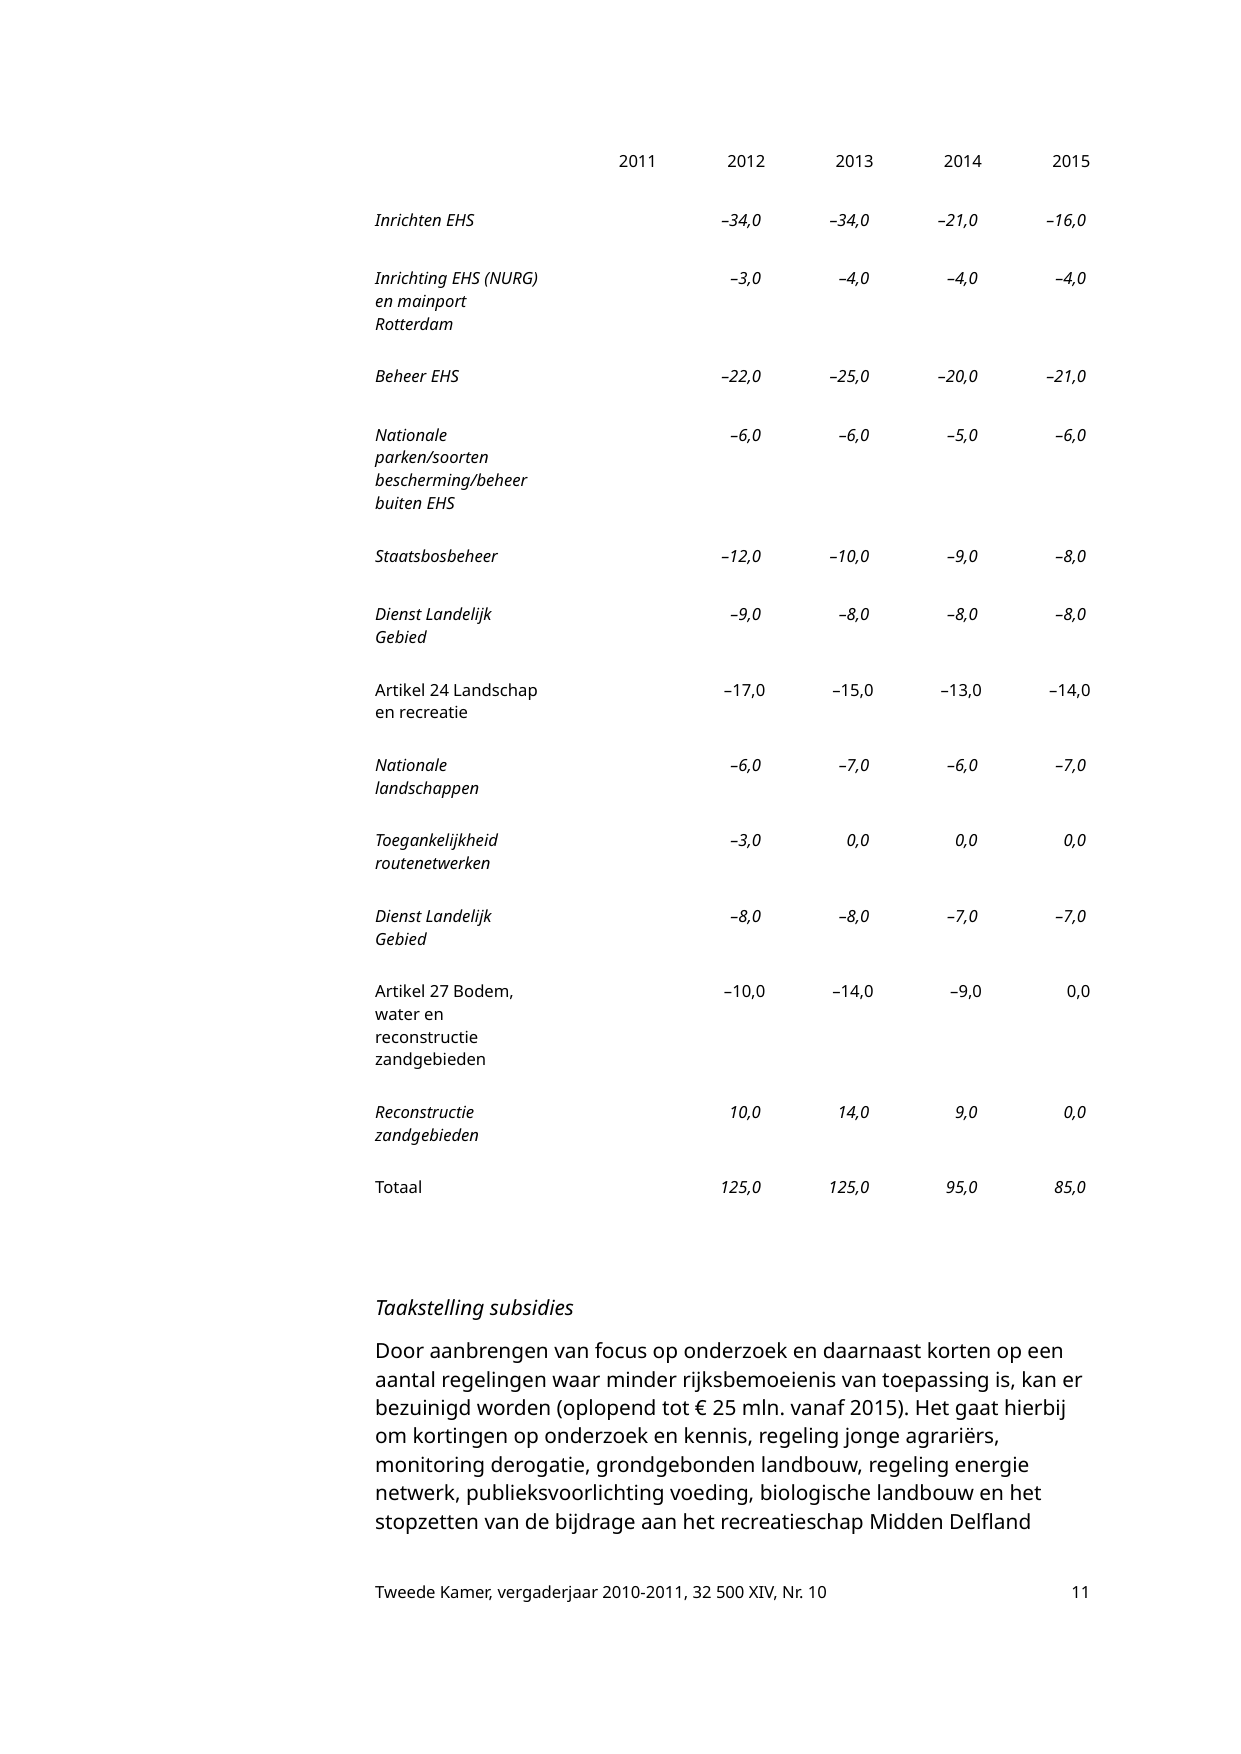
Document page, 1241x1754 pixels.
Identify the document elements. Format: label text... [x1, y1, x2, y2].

table_cell –7,0 [765, 754, 873, 829]
table_cell Totaal [375, 1176, 548, 1234]
table_cell Beheer EHS [375, 365, 548, 423]
table_cell –9,0 [873, 544, 982, 603]
table_cell –17,0 [657, 678, 765, 753]
table_cell –8,0 [873, 603, 982, 678]
table_cell 125,0 [765, 1176, 873, 1234]
table_cell –12,0 [657, 544, 765, 603]
table_cell –25,0 [765, 365, 873, 423]
table_cell 0,0 [765, 829, 873, 904]
table_cell [548, 754, 657, 829]
table_cell [548, 1101, 657, 1176]
table_cell –20,0 [873, 365, 982, 423]
table_cell [548, 980, 657, 1101]
table_cell –7,0 [982, 754, 1090, 829]
table_cell Artikel 27 Bodem, water en reconstructie zandgebieden [375, 980, 548, 1101]
table_cell [548, 678, 657, 753]
table_cell –8,0 [657, 904, 765, 980]
table_cell –9,0 [873, 980, 982, 1101]
table_cell Inrichten EHS [375, 209, 548, 267]
table_header 2013 [765, 150, 873, 208]
table_cell 0,0 [873, 829, 982, 904]
table_cell [548, 267, 657, 365]
table_cell –6,0 [657, 754, 765, 829]
table_cell [548, 904, 657, 980]
table_cell –21,0 [873, 209, 982, 267]
table_header 2011 [548, 150, 657, 208]
table_cell Toegankelijkheid routenetwerken [375, 829, 548, 904]
table_cell –8,0 [982, 544, 1090, 603]
table_cell –5,0 [873, 424, 982, 544]
table_cell [548, 209, 657, 267]
table_header 2014 [873, 150, 982, 208]
table_cell Artikel 24 Landschap en recreatie [375, 678, 548, 753]
table_cell –7,0 [982, 904, 1090, 980]
table_cell –14,0 [982, 678, 1090, 753]
text Taakstelling subsidies [375, 1293, 1090, 1321]
table_cell 85,0 [982, 1176, 1090, 1234]
table_cell [548, 829, 657, 904]
table_cell [548, 1176, 657, 1234]
table_header 2012 [657, 150, 765, 208]
table_cell 0,0 [982, 1101, 1090, 1176]
table_cell 125,0 [657, 1176, 765, 1234]
table_cell –8,0 [982, 603, 1090, 678]
table_cell –6,0 [873, 754, 982, 829]
table_cell –4,0 [873, 267, 982, 365]
table_header 2015 [982, 150, 1090, 208]
table_cell –6,0 [982, 424, 1090, 544]
table_cell –8,0 [765, 904, 873, 980]
table_cell –34,0 [765, 209, 873, 267]
table_cell Staatsbosbeheer [375, 544, 548, 603]
table_header [375, 150, 548, 208]
table_cell Nationale parken/soorten bescherming/beheer buiten EHS [375, 424, 548, 544]
table_cell –4,0 [982, 267, 1090, 365]
table_cell 0,0 [982, 980, 1090, 1101]
table_cell –10,0 [657, 980, 765, 1101]
table_cell [548, 365, 657, 423]
table_cell –7,0 [873, 904, 982, 980]
table_cell –34,0 [657, 209, 765, 267]
table_cell –15,0 [765, 678, 873, 753]
table_cell –9,0 [657, 603, 765, 678]
table_cell 95,0 [873, 1176, 982, 1234]
table_cell –3,0 [657, 829, 765, 904]
table_cell Dienst Landelijk Gebied [375, 904, 548, 980]
table_cell –8,0 [765, 603, 873, 678]
table_cell [548, 603, 657, 678]
table_cell 9,0 [873, 1101, 982, 1176]
table_cell Nationale landschappen [375, 754, 548, 829]
table_cell [548, 544, 657, 603]
table_cell Dienst Landelijk Gebied [375, 603, 548, 678]
table_cell –3,0 [657, 267, 765, 365]
table_cell –22,0 [657, 365, 765, 423]
table_cell Reconstructie zandgebieden [375, 1101, 548, 1176]
table_cell –6,0 [657, 424, 765, 544]
table_cell –13,0 [873, 678, 982, 753]
table_cell –21,0 [982, 365, 1090, 423]
text Door aanbrengen van focus op onderzoek en daarnaast korten op een aantal regelingen waar minder rijksbemoeienis van toepassing is, kan er bezuinigd worden (oplopend tot € 25 mln. vanaf 2015). Het gaat hierbij om kortingen op onderzoek en kennis, regeling jonge agrariërs, monitoring derogatie, grondgebonden landbouw, regeling energie netwerk, publieksvoorlichting voeding, biologische landbouw en het stopzetten van de bijdrage aan het recreatieschap Midden Delfland [375, 1336, 1090, 1535]
table_cell –14,0 [765, 980, 873, 1101]
table_cell 0,0 [982, 829, 1090, 904]
table_cell 10,0 [657, 1101, 765, 1176]
table_cell [548, 424, 657, 544]
table_cell –16,0 [982, 209, 1090, 267]
table_cell 14,0 [765, 1101, 873, 1176]
table_cell –10,0 [765, 544, 873, 603]
table_cell –6,0 [765, 424, 873, 544]
table_cell Inrichting EHS (NURG) en mainport Rotterdam [375, 267, 548, 365]
table_cell –4,0 [765, 267, 873, 365]
